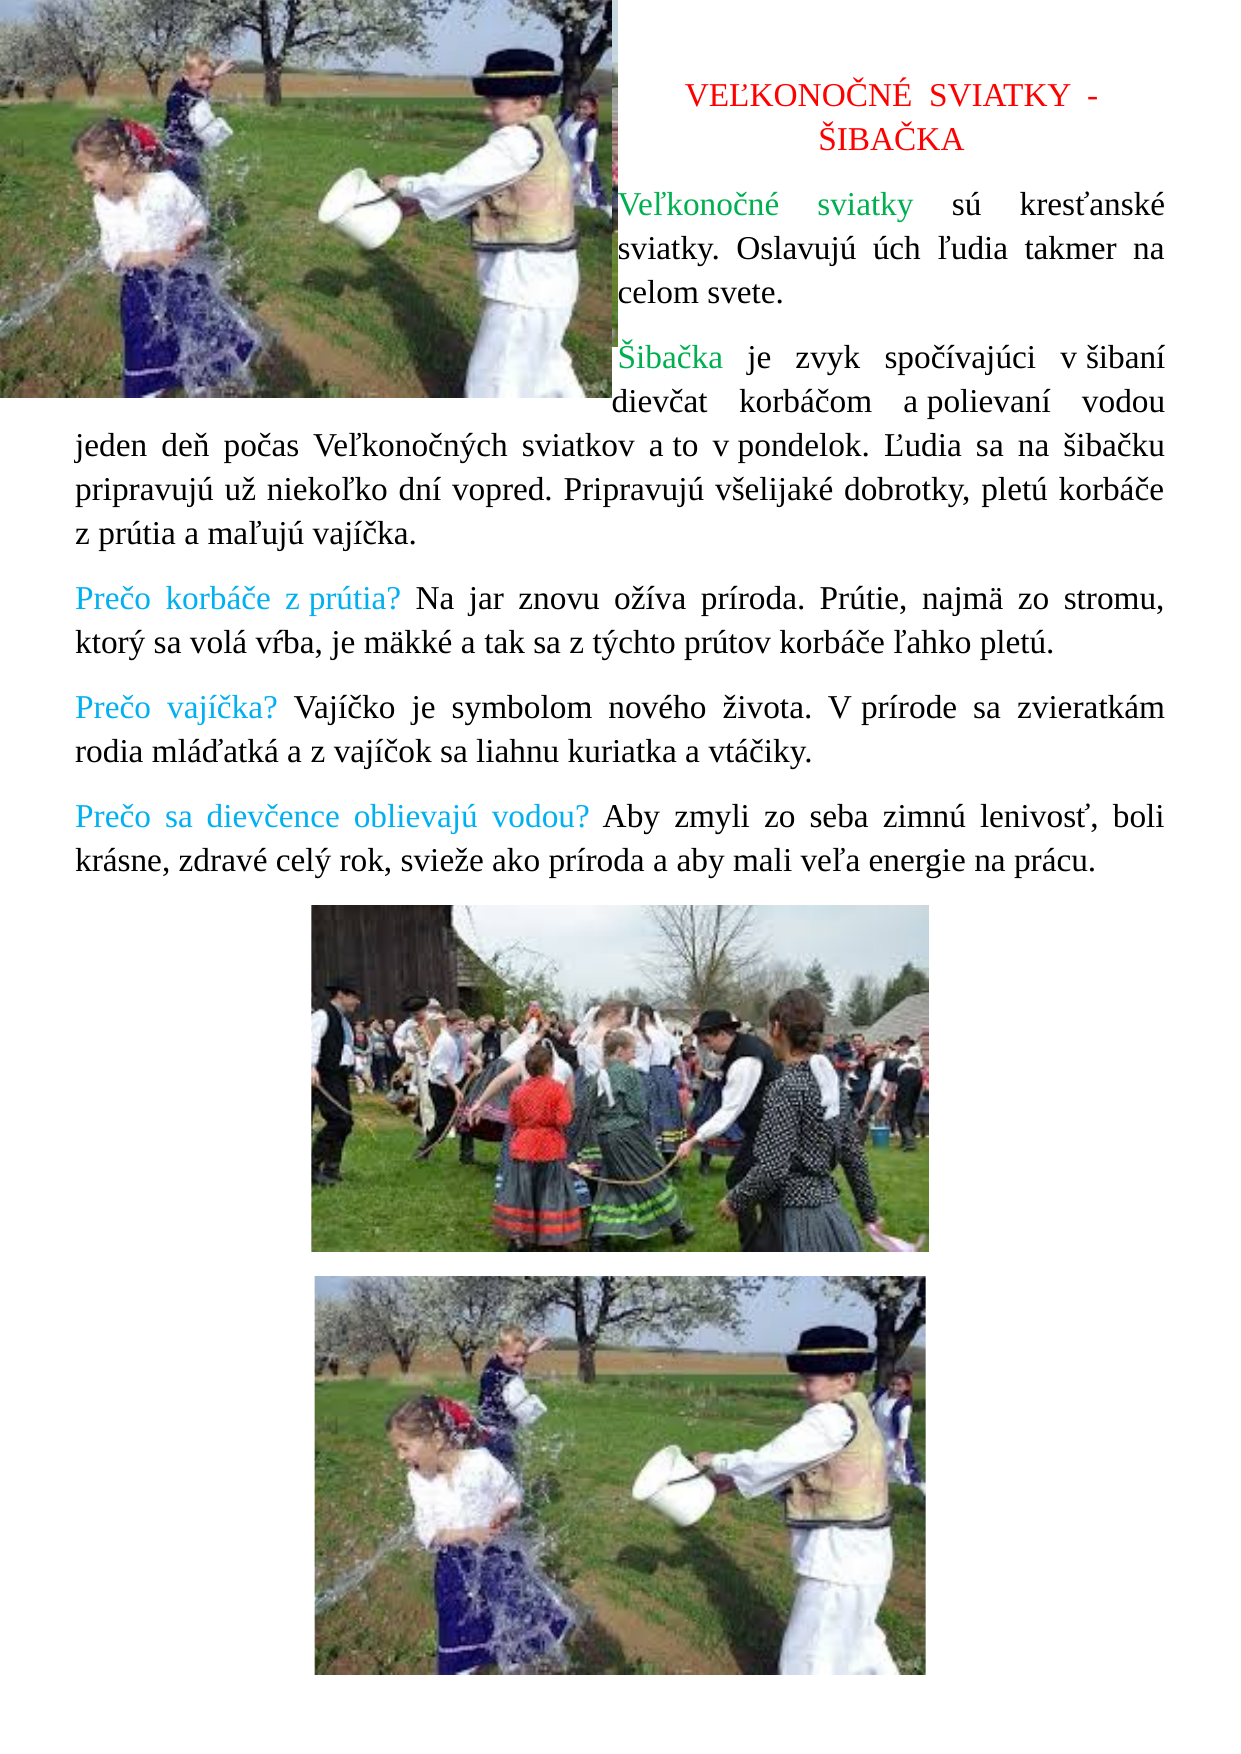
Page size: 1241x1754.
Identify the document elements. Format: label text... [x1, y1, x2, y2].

picture [314, 1276, 926, 1675]
text Prečo vajíčka? Vajíčko je symbolom nového života. V prírode sa zvieratkám rodia mláďatká a z vajíčok sa liahnu kuriatka a vtáčiky. [75, 687, 1165, 769]
picture [0, 0, 618, 398]
text VEĽKONOČNÉ SVIATKY - ŠIBAČKA [618, 75, 1165, 157]
text Šibačka je zvyk spočívajúci v šibaní dievčat korbáčom a polievaní vodou jeden deň počas Veľkonočných sviatkov a to v pondelok. Ľudia sa na šibačku pripravujú už niekoľko dní vopred. Pripravujú všelijaké dobrotky, pletú korbáče z prútia a maľujú vajíčka. [75, 337, 1165, 552]
picture [311, 905, 929, 1252]
text Prečo korbáče z prútia? Na jar znovu ožíva príroda. Prútie, najmä zo stromu, ktorý sa volá vŕba, je mäkké a tak sa z týchto prútov korbáče ľahko pletú. [75, 578, 1165, 661]
text Veľkonočné sviatky sú kresťanské sviatky. Oslavujú úch ľudia takmer na celom svete. [618, 184, 1165, 310]
text Prečo sa dievčence oblievajú vodou? Aby zmyli zo seba zimnú lenivosť, boli krásne, zdravé celý rok, svieže ako príroda a aby mali veľa energie na prácu. [75, 796, 1165, 878]
